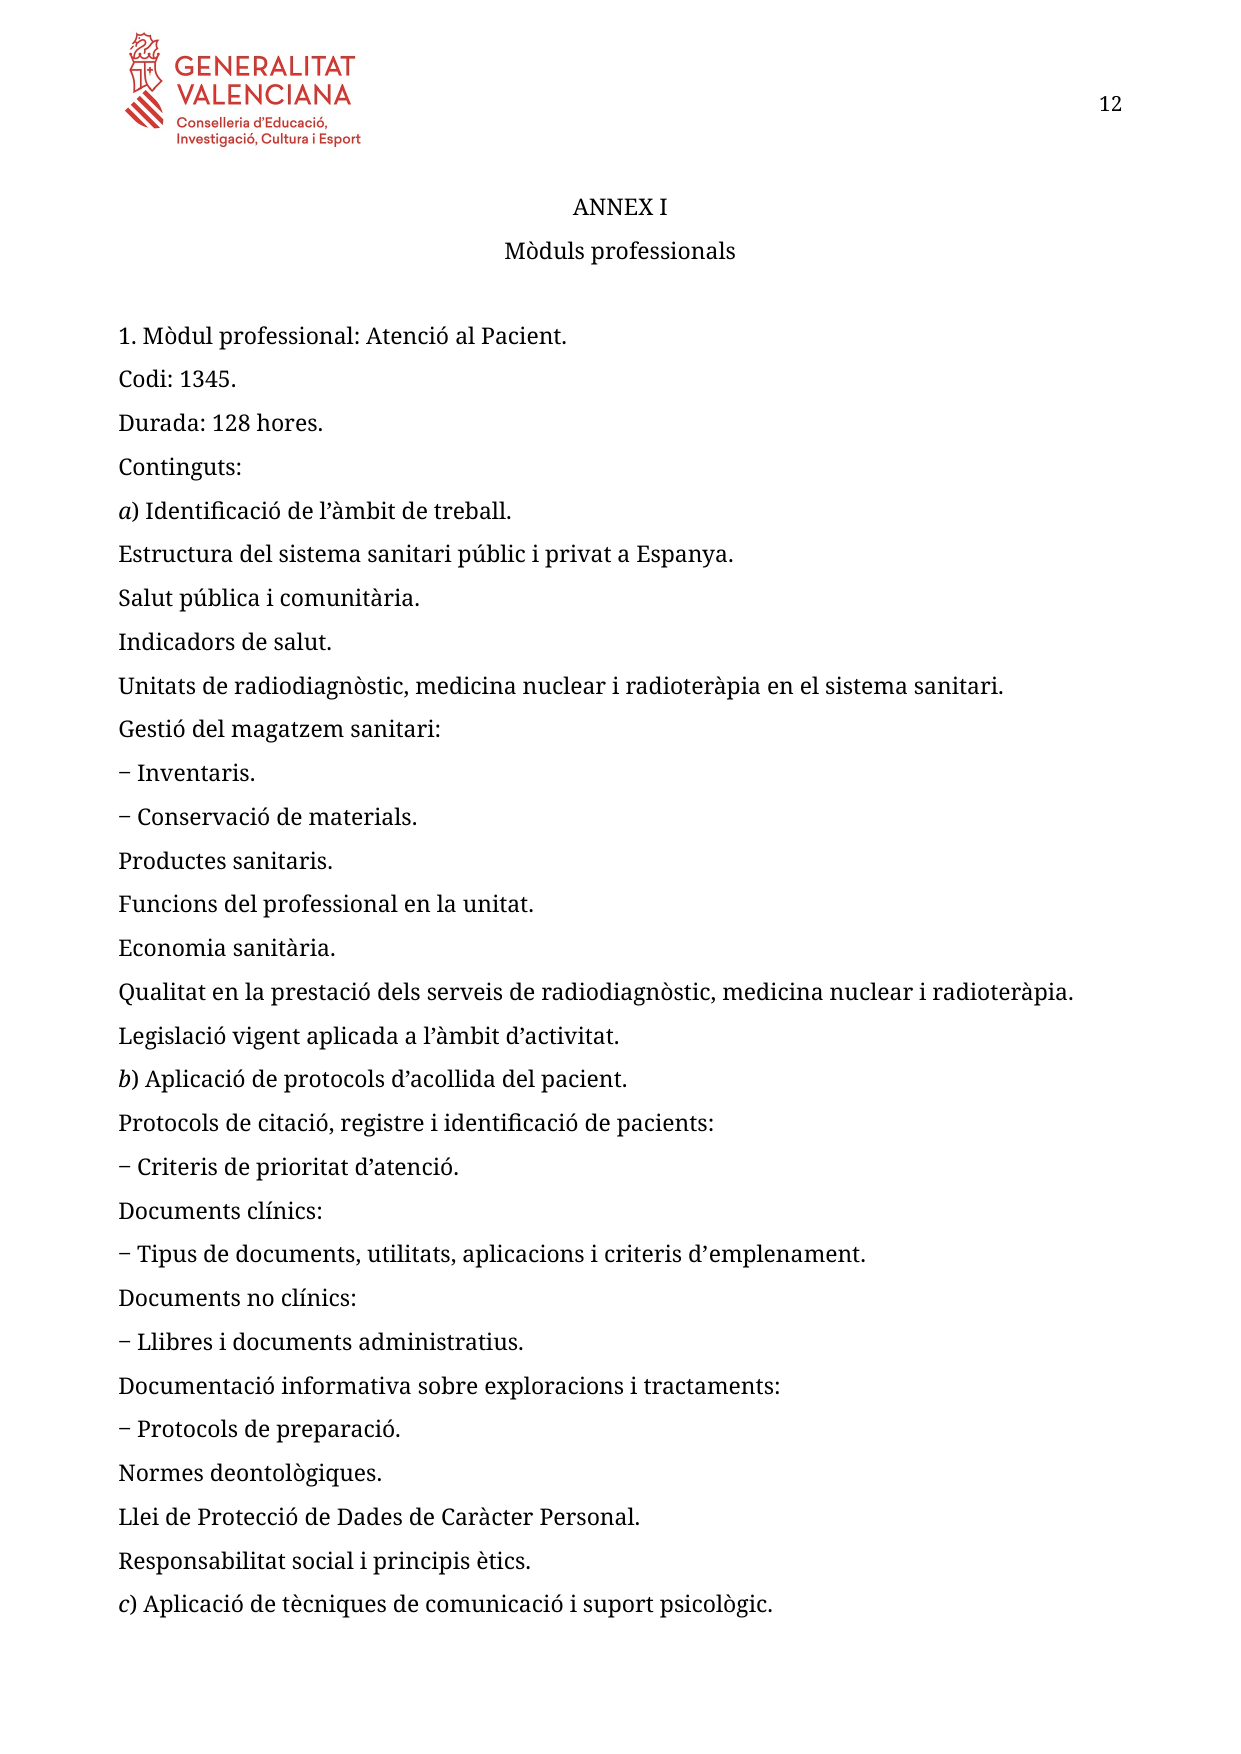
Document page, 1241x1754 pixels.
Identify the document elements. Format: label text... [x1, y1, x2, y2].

text ‒ Protocols de preparació. [118, 1413, 1122, 1444]
text ‒ Criteris de prioritat d’atenció. [118, 1151, 1122, 1182]
text Responsabilitat social i principis ètics. [118, 1544, 1122, 1576]
text ‒ Tipus de documents, utilitats, aplicacions i criteris d’emplenament. [118, 1238, 1122, 1269]
text Gestió del magatzem sanitari: [118, 713, 1122, 744]
text Indicadors de salut. [118, 626, 1122, 657]
text b) Aplicació de protocols d’acollida del pacient. [118, 1063, 1122, 1094]
text Productes sanitaris. [118, 844, 1122, 876]
text Legislació vigent aplicada a l’àmbit d’activitat. [118, 1019, 1122, 1051]
text Economia sanitària. [118, 932, 1122, 963]
picture [112, 17, 377, 160]
subtitle ANNEX I [118, 191, 1122, 222]
text Estructura del sistema sanitari públic i privat a Espanya. [118, 538, 1122, 569]
text 1. Mòdul professional: Atenció al Pacient. [118, 319, 1122, 351]
text c) Aplicació de tècniques de comunicació i suport psicològic. [118, 1588, 1122, 1619]
text Documentació informativa sobre exploracions i tractaments: [118, 1369, 1122, 1401]
text Normes deontològiques. [118, 1457, 1122, 1488]
text Salut pública i comunitària. [118, 582, 1122, 613]
text Documents no clínics: [118, 1282, 1122, 1313]
text a) Identificació de l’àmbit de treball. [118, 494, 1122, 526]
text ‒ Conservació de materials. [118, 801, 1122, 832]
text Unitats de radiodiagnòstic, medicina nuclear i radioteràpia en el sistema sanitari. [118, 669, 1122, 701]
text ‒ Inventaris. [118, 757, 1122, 788]
text Continguts: [118, 451, 1122, 482]
text Qualitat en la prestació dels serveis de radiodiagnòstic, medicina nuclear i radioteràpia. [118, 976, 1122, 1007]
subtitle Mòduls professionals [118, 235, 1122, 266]
text Funcions del professional en la unitat. [118, 888, 1122, 919]
text Protocols de citació, registre i identificació de pacients: [118, 1107, 1122, 1138]
text ‒ Llibres i documents administratius. [118, 1326, 1122, 1357]
text Documents clínics: [118, 1194, 1122, 1226]
text Codi: 1345. [118, 363, 1122, 394]
text Durada: 128 hores. [118, 407, 1122, 438]
text Llei de Protecció de Dades de Caràcter Personal. [118, 1501, 1122, 1532]
